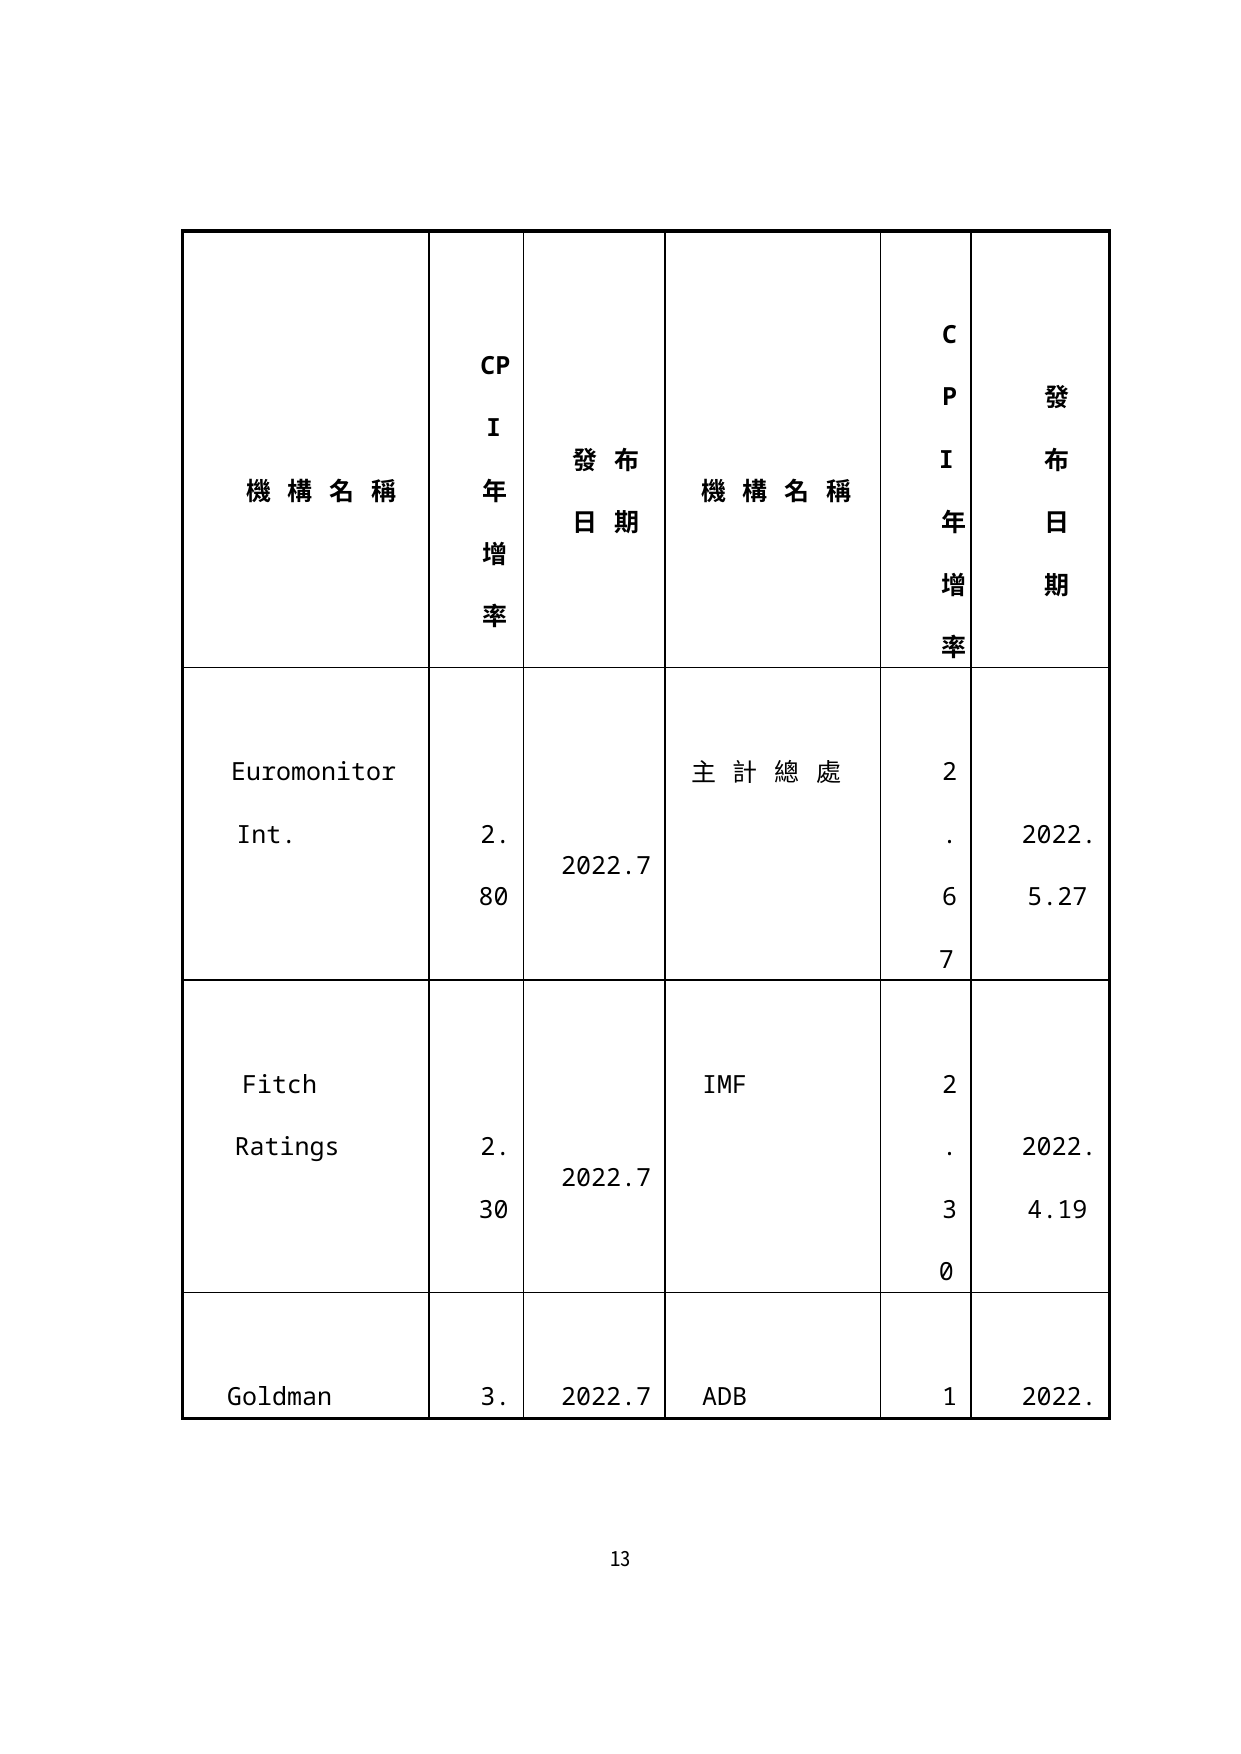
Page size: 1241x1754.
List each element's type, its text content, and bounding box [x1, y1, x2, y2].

table_cell 2022.7 [524, 1293, 664, 1417]
table_cell 2022.4.19 [972, 981, 1108, 1292]
table_cell 1 [881, 1293, 970, 1417]
table_header 機構名稱 [666, 233, 880, 667]
table_header 發布日期 [524, 233, 664, 667]
table_cell 2.30 [430, 981, 523, 1292]
table_header CPI年增率 [881, 233, 970, 667]
table_cell IMF [666, 981, 880, 1292]
table_cell 2022. [972, 1293, 1108, 1417]
table_cell Goldman [184, 1293, 428, 1417]
table_header 發布日期 [972, 233, 1108, 667]
table_cell 主計總處 [666, 668, 880, 979]
table_cell 2022.5.27 [972, 668, 1108, 979]
table_cell Fitch Ratings [184, 981, 428, 1292]
table_cell 2022.7 [524, 981, 664, 1292]
table_header CPI年增率 [430, 233, 523, 667]
table_cell 2.80 [430, 668, 523, 979]
table_cell 2022.7 [524, 668, 664, 979]
table_cell 3. [430, 1293, 523, 1417]
table_header 機構名稱 [184, 233, 428, 667]
table_cell ADB [666, 1293, 880, 1417]
table_cell Euromonitor Int. [184, 668, 428, 979]
table_cell 2.67 [881, 668, 970, 979]
table_cell 2.30 [881, 981, 970, 1292]
